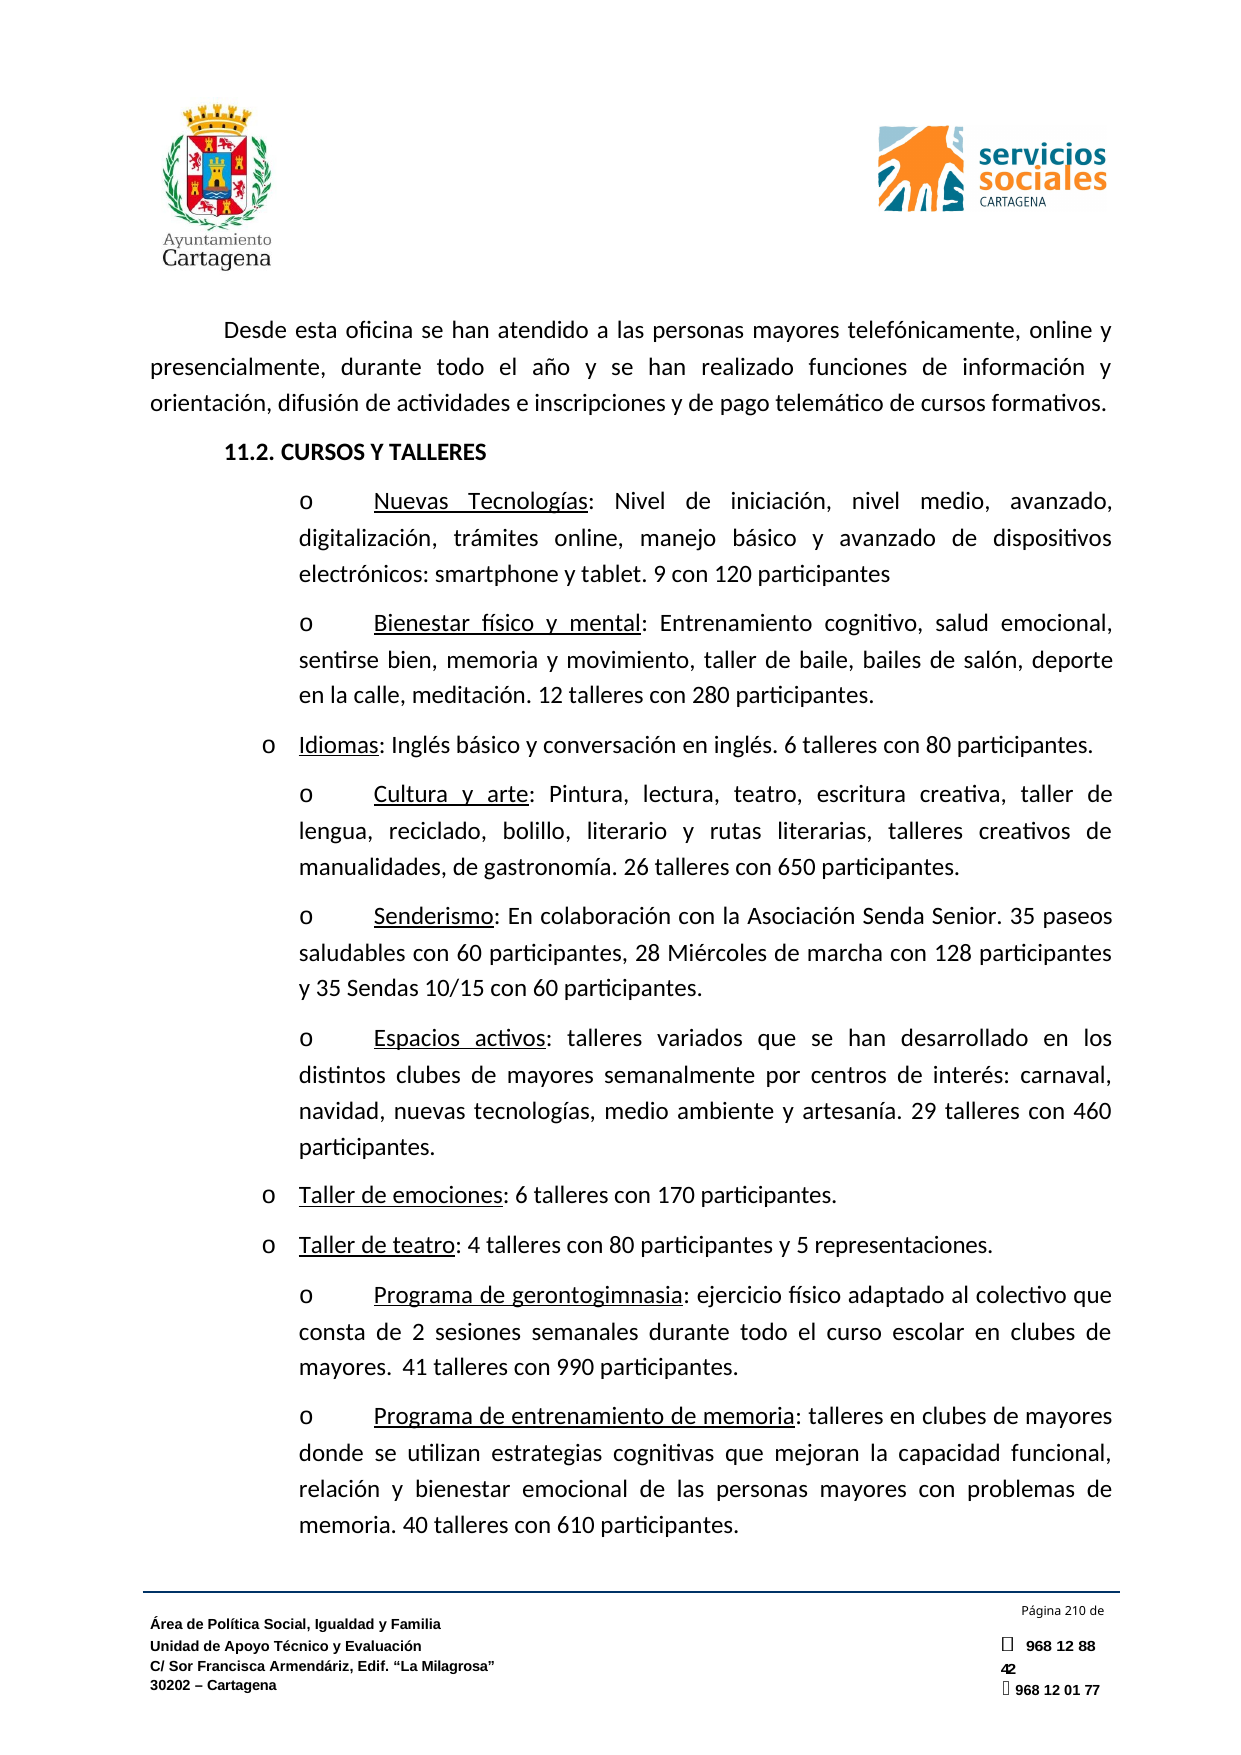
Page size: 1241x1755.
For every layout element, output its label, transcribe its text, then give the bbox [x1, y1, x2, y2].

list Cultura y arte: Pintura, lectura, teatro, escritura creativa, taller de lengua, reciclado, bolillo, literario y rutas literarias, talleres creativos de manualidades, de gastronomía. 26 talleres con 650 participantes. [299, 778, 1113, 881]
list Bienestar físico y mental: Entrenamiento cognitivo, salud emocional, sentirse bien, memoria y movimiento, taller de baile, bailes de salón, deporte en la calle, meditación. 12 talleres con 280 participantes. [299, 607, 1113, 710]
list CURSOS Y TALLERES [224, 436, 1123, 467]
list Programa de gerontogimnasia: ejercicio físico adaptado al colectivo que consta de 2 sesiones semanales durante todo el curso escolar en clubes de mayores. 41 talleres con 990 participantes. [299, 1279, 1113, 1382]
list Taller de teatro: 4 talleres con 80 participantes y 5 representaciones. [261, 1229, 1123, 1261]
list Espacios activos: talleres variados que se han desarrollado en los distintos clubes de mayores semanalmente por centros de interés: carnaval, navidad, nuevas tecnologías, medio ambiente y artesanía. 29 talleres con 460 participantes. [299, 1022, 1113, 1161]
list Nuevas Tecnologías: Nivel de iniciación, nivel medio, avanzado, digitalización, trámites online, manejo básico y avanzado de dispositivos electrónicos: smartphone y tablet. 9 con 120 participantes [299, 486, 1113, 588]
list Idiomas: Inglés básico y conversación en inglés. 6 talleres con 80 participantes. [261, 729, 1123, 761]
list Taller de emociones: 6 talleres con 170 participantes. [261, 1179, 1123, 1211]
list Senderismo: En colaboración con la Asociación Senda Senior. 35 paseos saludables con 60 participantes, 28 Miércoles de marcha con 128 participantes y 35 Sendas 10/15 con 60 participantes. [299, 900, 1113, 1003]
list Programa de entrenamiento de memoria: talleres en clubes de mayores donde se utilizan estrategias cognitivas que mejoran la capacidad funcional, relación y bienestar emocional de las personas mayores con problemas de memoria. 40 talleres con 610 participantes. [299, 1400, 1113, 1540]
text Desde esta oficina se han atendido a las personas mayores telefónicamente, online y presencialmente, durante todo el año y se han realizado funciones de información y orientación, difusión de actividades e inscripciones y de pago telemático de cursos formativos. [150, 314, 1113, 418]
